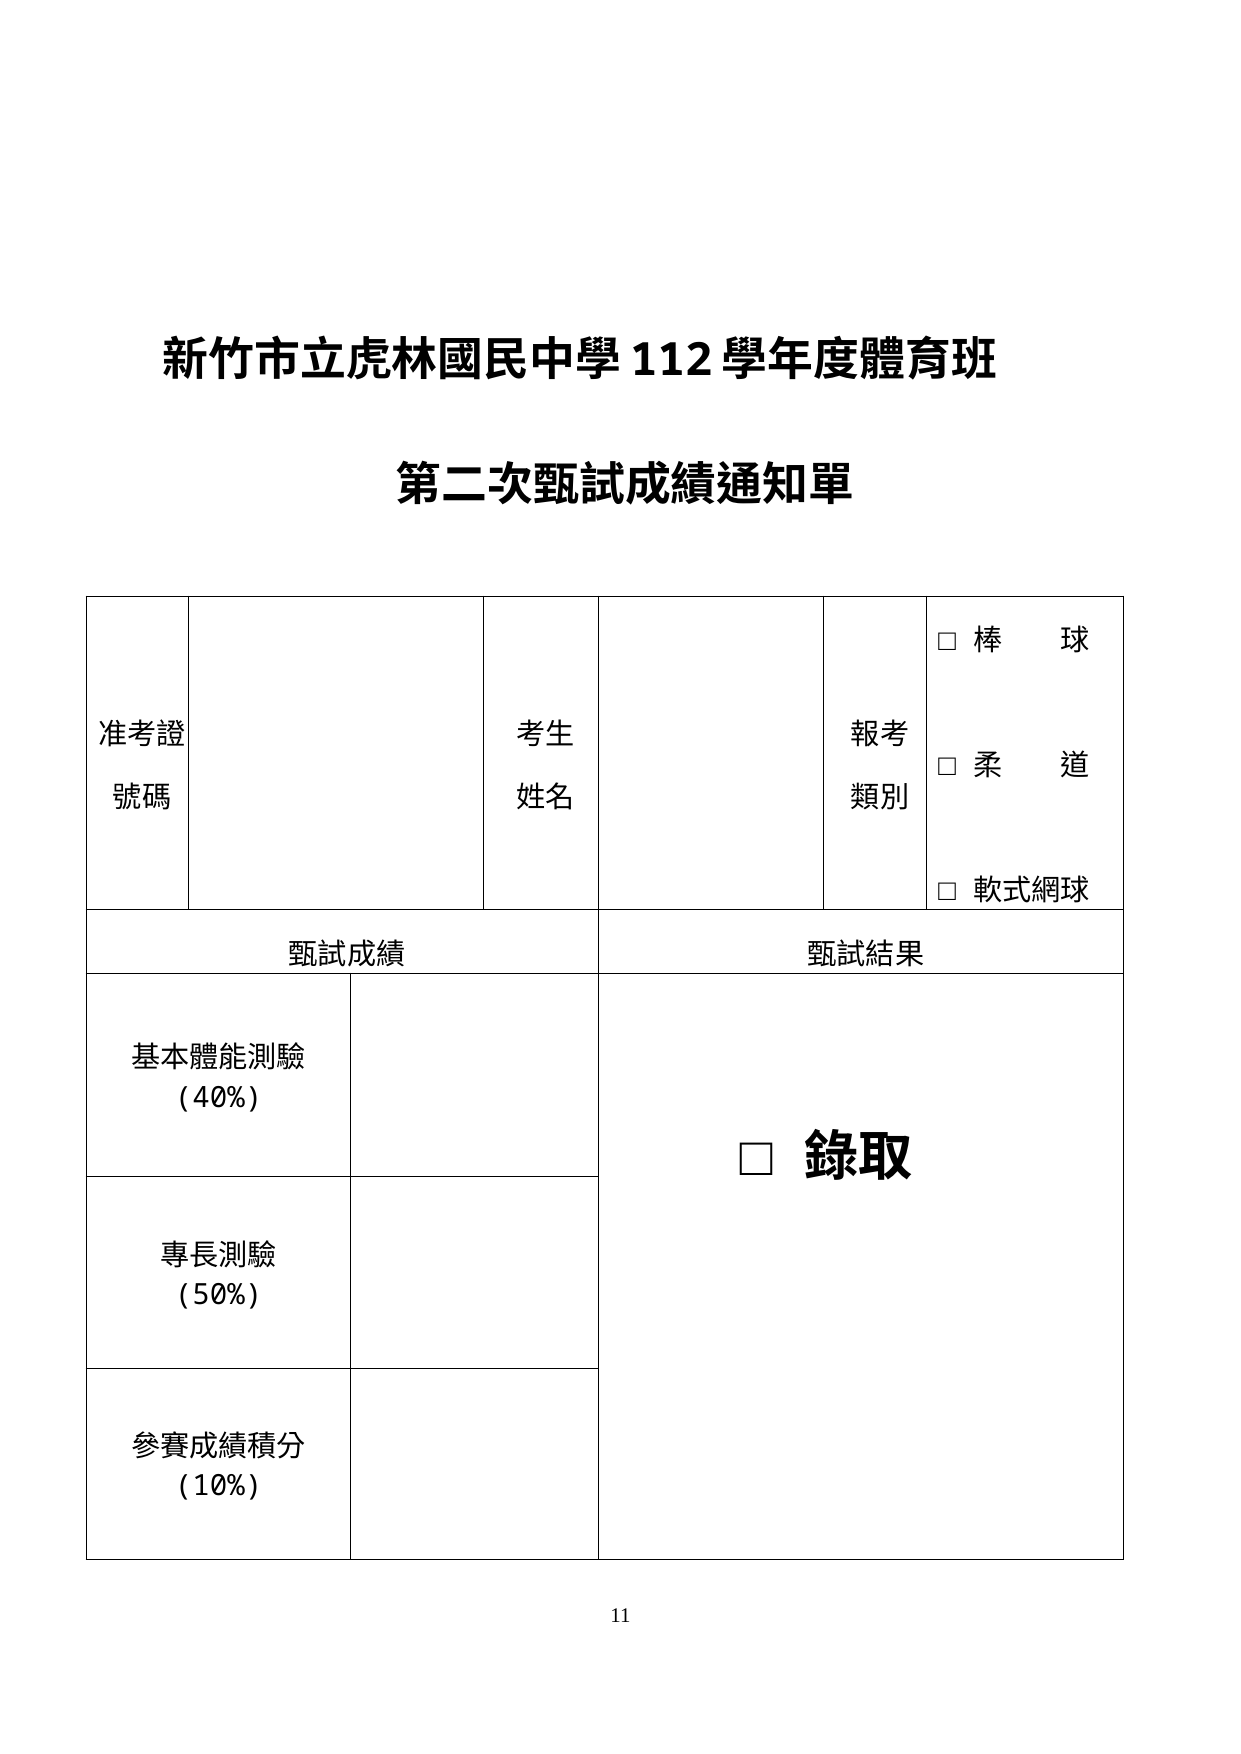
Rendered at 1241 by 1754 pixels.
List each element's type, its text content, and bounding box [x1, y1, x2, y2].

table_cell 參賽成績積分 (10%) [87, 1369, 350, 1558]
table_cell 基本體能測驗 (40%) [87, 974, 350, 1176]
table_cell 專長測驗 (50%) [87, 1177, 350, 1367]
table_header 報考 類別 [824, 597, 926, 909]
table_cell 甄試成績 [87, 910, 598, 973]
table_header 考生 姓名 [484, 597, 598, 909]
table_cell □ 錄取 [599, 974, 1123, 1558]
table_cell [351, 1177, 598, 1367]
table_header □ 棒 球 □ 柔 道 □ 軟式網球 [927, 597, 1123, 909]
table_header [599, 597, 823, 909]
table_cell [351, 974, 598, 1176]
table_header [189, 597, 483, 909]
table_header 准考證 號碼 [87, 597, 188, 909]
text 新竹市立虎林國民中學112學年度體育班 [162, 283, 1087, 408]
text 第二次甄試成績通知單 [162, 408, 1087, 533]
table_cell [351, 1369, 598, 1558]
table_cell 甄試結果 [599, 910, 1123, 973]
